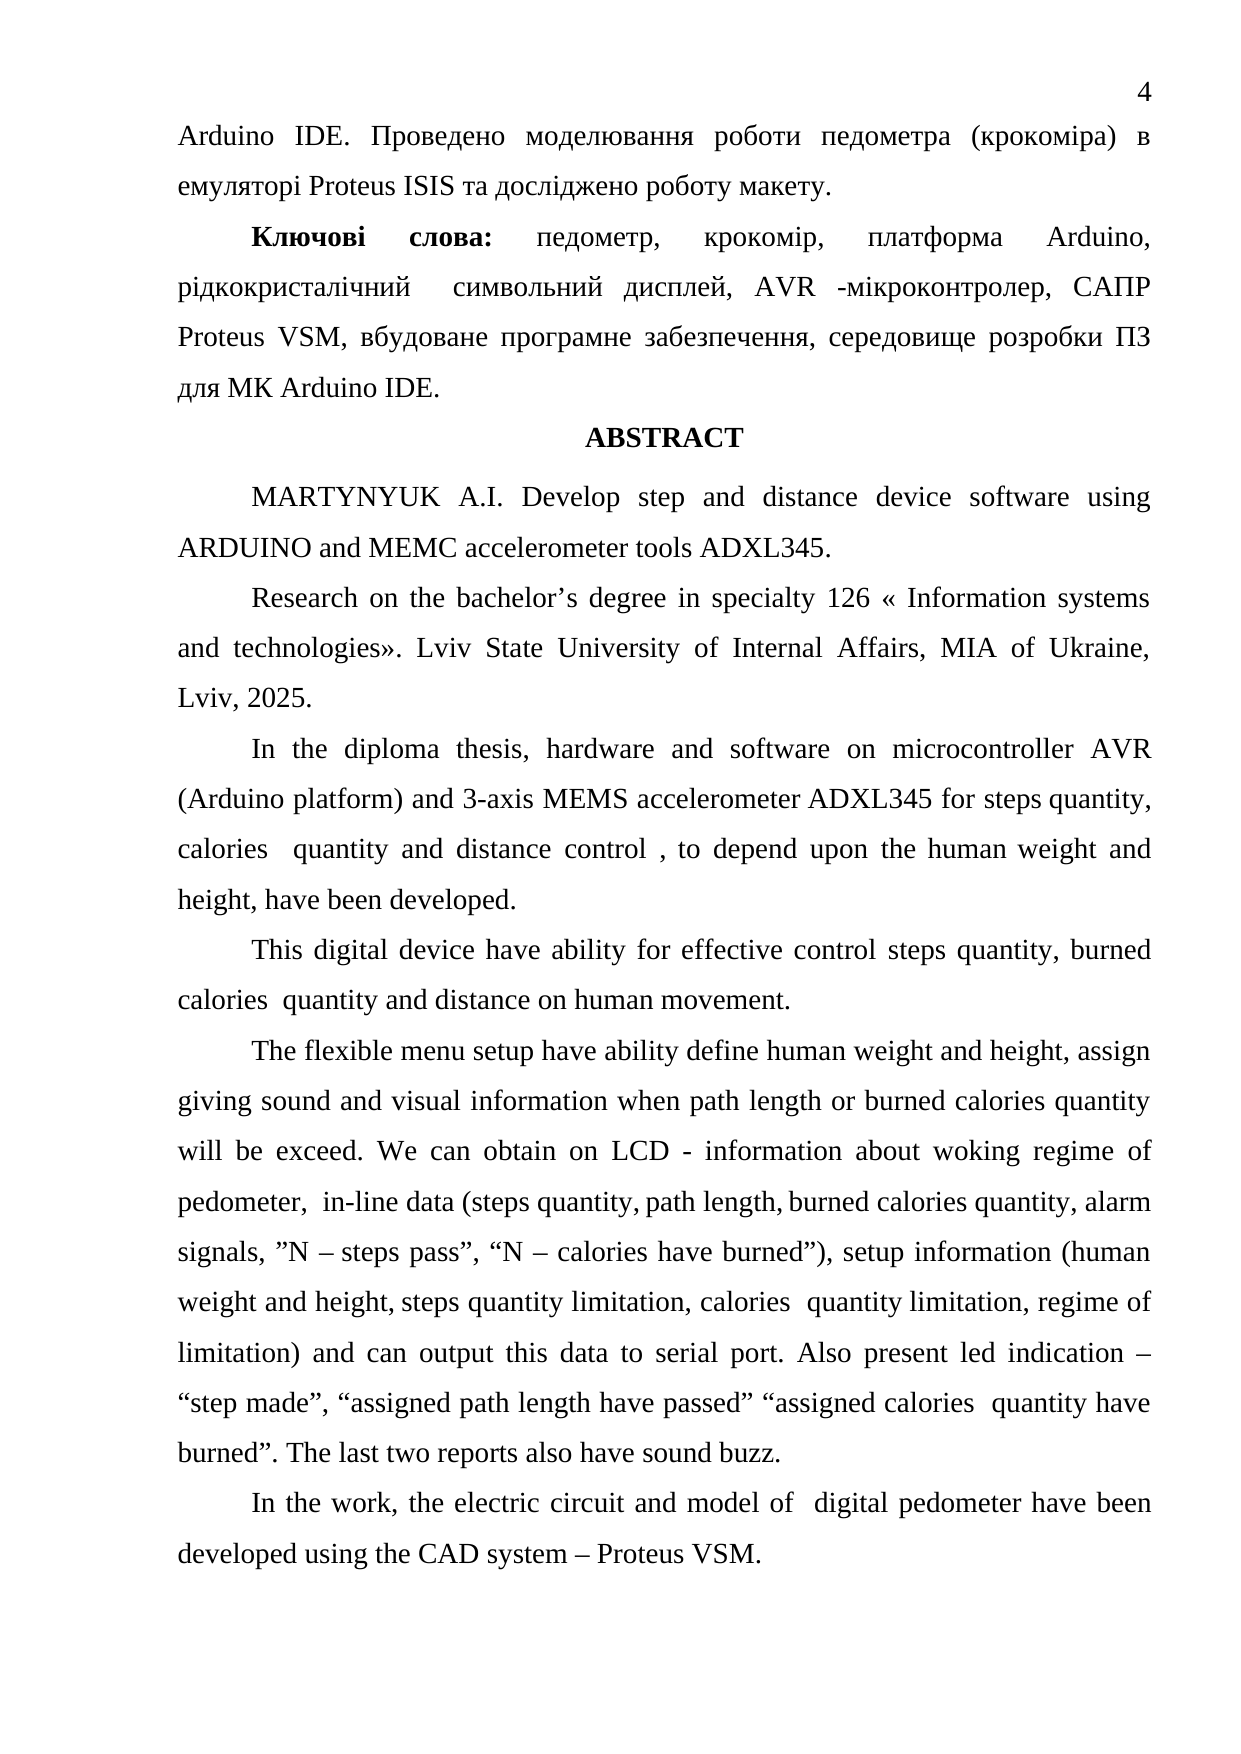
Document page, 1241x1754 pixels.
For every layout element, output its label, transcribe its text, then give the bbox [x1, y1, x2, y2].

text The flexible menu setup have ability define human weight and height, assign giving sound and visual information when path length or burned calories quantity will be exceed. We can obtain on LCD - information about woking regime of pedometer, in-line data (steps quantity, path length, burned calories quantity, alarm signals, ”N – steps pass”, “N – calories have burned”), setup information (human weight and height, steps quantity limitation, calories quantity limitation, regime of limitation) and can output this data to serial port. Also present led indication – “step made”, “assigned path length have passed” “assigned calories quantity have burned”. The last two reports also have sound buzz. [177, 1033, 1152, 1469]
text Abstract [177, 420, 1152, 453]
text MARTYNYUK A.I. Develop step and distance device software using ARDUINO and MEMC accelerometer tools ADXL345. [177, 479, 1152, 563]
text Arduino IDE. Проведено моделювання роботи педометра (крокоміра) в емуляторі Proteus ISIS та досліджено роботу макету. [177, 118, 1152, 202]
text Research on the bachelor’s degree in specialty 126 « Information systems and technologies». Lviv State University of Internal Affairs, MIA of Ukraine, Lviv, 2025. [177, 580, 1152, 714]
text In the work, the electric circuit and model of digital pedometer have been developed using the CAD system – Proteus VSM. [177, 1486, 1152, 1569]
text Ключові слова: педометр, крокомір, платформа Arduino, рідкокристалічний символьний дисплей, AVR -мікроконтролер, САПР Proteus VSM, вбудоване програмне забезпечення, середовище розробки ПЗ для МК Arduino IDE. [177, 219, 1152, 403]
text This digital device have ability for effective control steps quantity, burned calories quantity and distance on human movement. [177, 932, 1152, 1016]
text In the diploma thesis, hardware and software on microcontroller AVR (Arduino platform) and 3-axis MEMS accelerometer ADXL345 for steps quantity, calories quantity and distance control , to depend upon the human weight and height, have been developed. [177, 731, 1152, 915]
